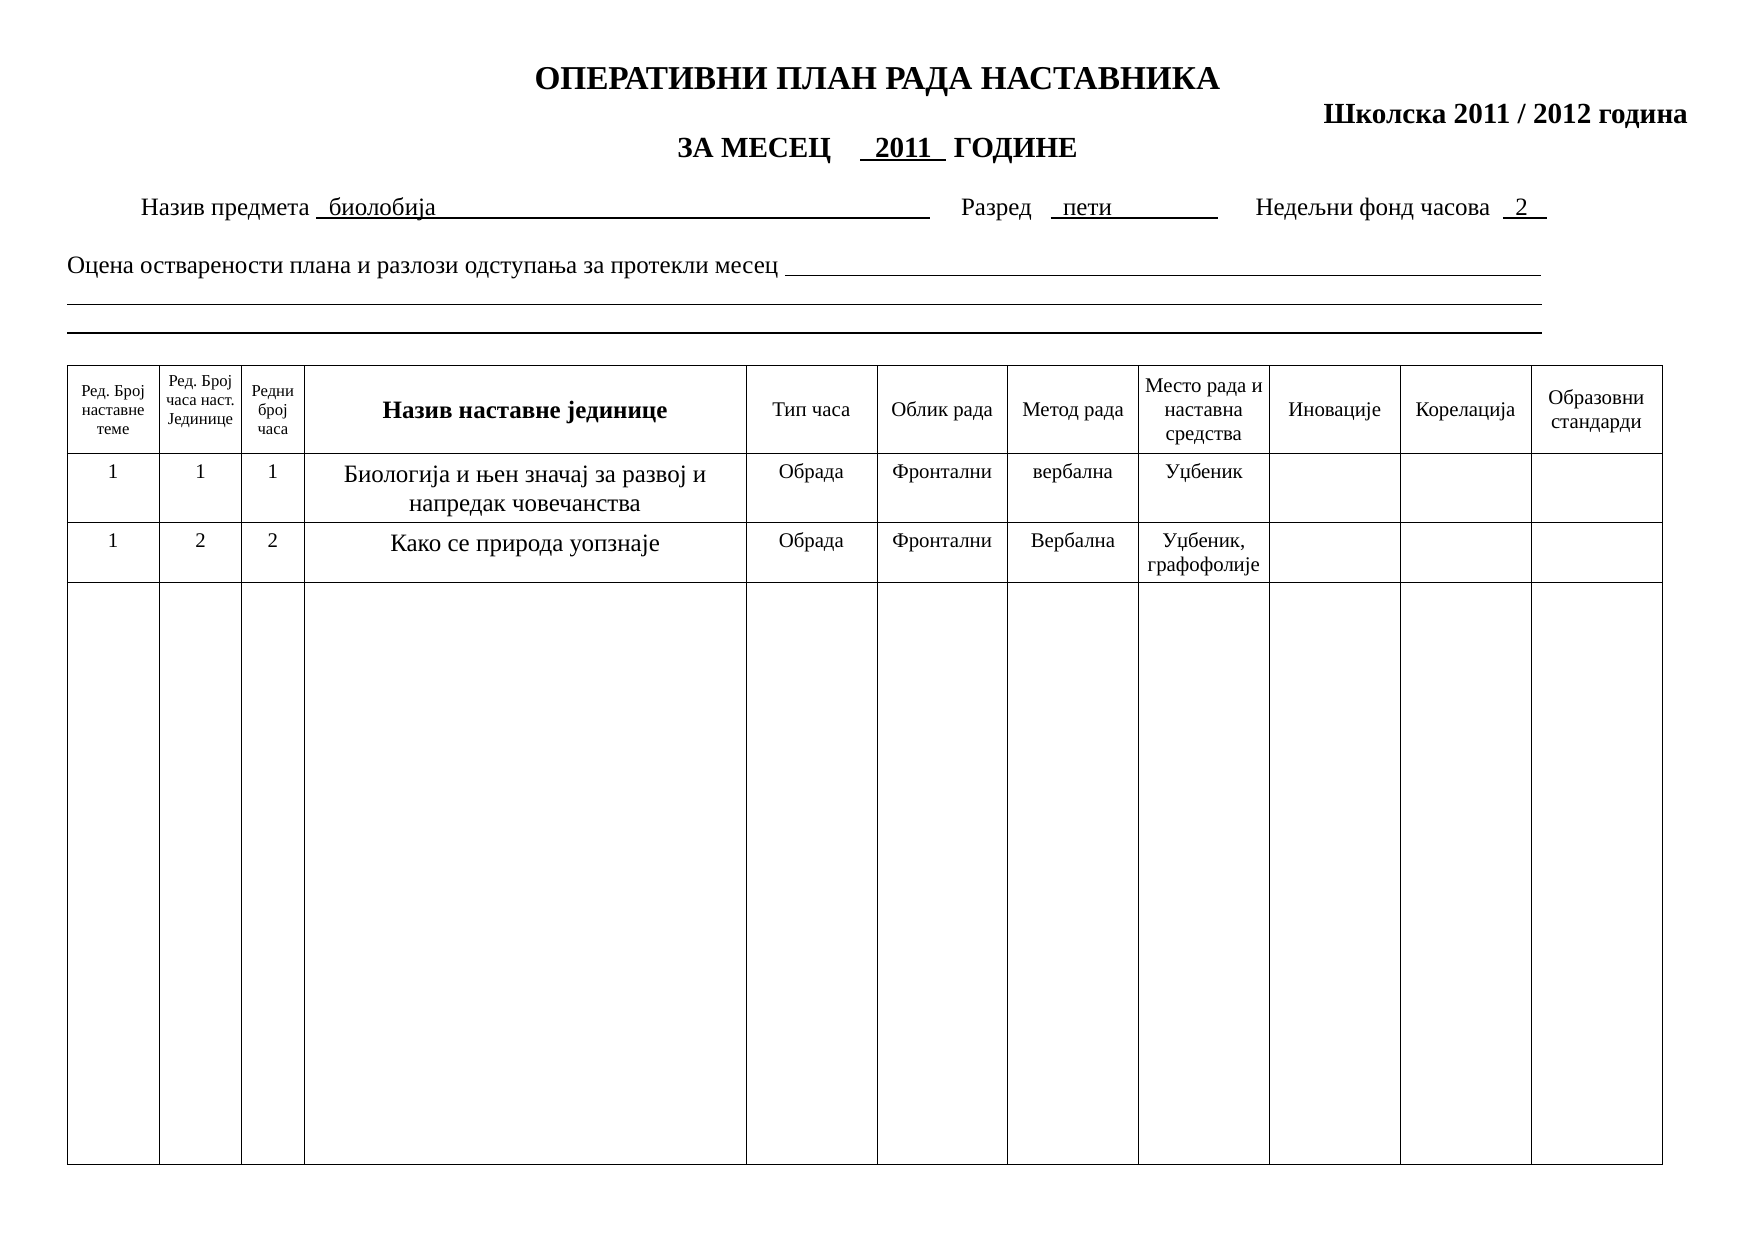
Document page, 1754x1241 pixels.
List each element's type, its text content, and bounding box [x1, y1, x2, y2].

text ОПЕРАТИВНИ ПЛАН РАДА НАСТАВНИКА [67, 58, 1688, 97]
table_cell [305, 583, 746, 1164]
table_header Место рада и наставна средства [1139, 366, 1269, 453]
table_cell [1270, 523, 1400, 582]
table_cell [1270, 583, 1400, 1164]
table_cell [1270, 454, 1400, 522]
text Школска 2011 / 2012 година [67, 97, 1688, 130]
table_header Ред. Број наставне теме [68, 366, 159, 453]
table_header Корелација [1401, 366, 1531, 453]
table_cell [1532, 454, 1662, 522]
table_cell 1 [68, 454, 159, 522]
table_cell Уџбеник [1139, 454, 1269, 522]
table_cell 1 [242, 454, 304, 522]
table_cell 1 [160, 454, 241, 522]
table_cell Вербална [1008, 523, 1138, 582]
table_cell [1139, 583, 1269, 1164]
table_cell 2 [160, 523, 241, 582]
table_cell Обрада [747, 523, 877, 582]
table_cell [242, 583, 304, 1164]
table_header Метод рада [1008, 366, 1138, 453]
table_header Редни број часа [242, 366, 304, 453]
table_cell [747, 583, 877, 1164]
table_cell [1532, 583, 1662, 1164]
table_cell [1008, 583, 1138, 1164]
table_cell [1401, 583, 1531, 1164]
table_cell Обрада [747, 454, 877, 522]
table_header Иновације [1270, 366, 1400, 453]
table_header Тип часа [747, 366, 877, 453]
table_cell Фронтални [878, 454, 1007, 522]
text ЗА МЕСЕЦ 2011 ГОДИНЕ [67, 130, 1688, 164]
table_header Образовни стандарди [1532, 366, 1662, 453]
table_cell Фронтални [878, 523, 1007, 582]
table_cell 2 [242, 523, 304, 582]
table_cell [1532, 523, 1662, 582]
table_cell 1 [68, 523, 159, 582]
table_cell Како се природа уопзнаје [305, 523, 746, 582]
table_header Облик рада [878, 366, 1007, 453]
table_cell Уџбеник, графофолије [1139, 523, 1269, 582]
table_header Ред. Број часа наст. Јединице [160, 366, 241, 453]
text Оцена остварености плана и разлози одступања за протекли месец [67, 250, 1688, 279]
table_cell [1401, 523, 1531, 582]
table_cell Биологија и њен значај за развој и напредак човечанства [305, 454, 746, 522]
table_cell вербална [1008, 454, 1138, 522]
table_cell [68, 583, 159, 1164]
table_cell [1401, 454, 1531, 522]
text Назив предмета биолобија Разред пети Недељни фонд часова 2 [67, 192, 1688, 221]
table_cell [160, 583, 241, 1164]
table_cell [878, 583, 1007, 1164]
table_header Назив наставне јединице [305, 366, 746, 453]
